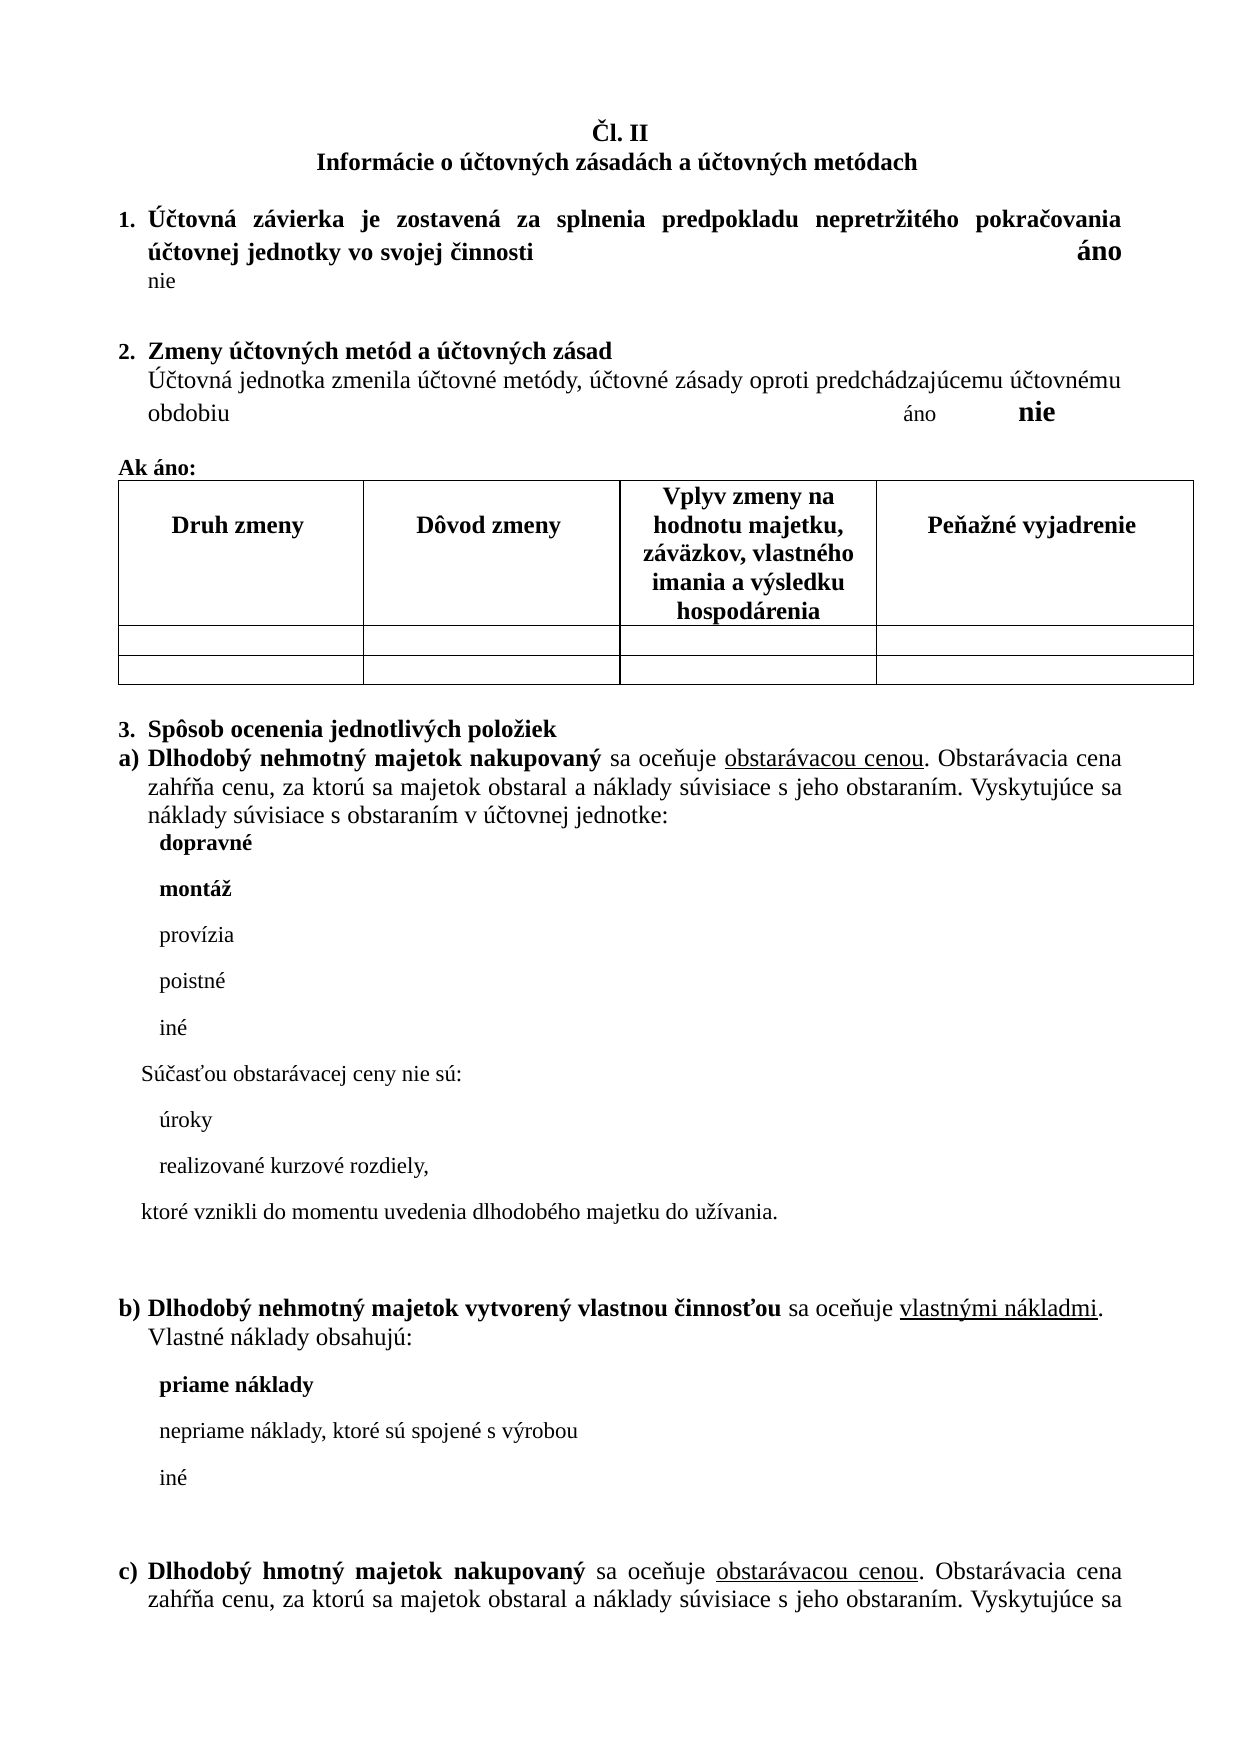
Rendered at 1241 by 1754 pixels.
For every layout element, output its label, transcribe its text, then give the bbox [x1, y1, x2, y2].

list Účtovná závierka je zostavená za splnenia predpokladu nepretržitého pokračovania účtovnej jednotky vo svojej činnosti áno nie [118, 204, 1122, 293]
text dopravné [148, 829, 1122, 855]
table_cell [119, 626, 363, 654]
table_cell [364, 656, 619, 684]
text Čl. II [118, 118, 1122, 147]
list Dlhodobý nehmotný majetok nakupovaný sa oceňuje obstarávacou cenou. Obstarávacia cena zahŕňa cenu, za ktorú sa majetok obstaral a náklady súvisiace s jeho obstaraním. Vyskytujúce sa náklady súvisiace s obstaraním v účtovnej jednotke: [118, 743, 1122, 829]
text úroky [148, 1106, 1122, 1132]
text Súčasťou obstarávacej ceny nie sú: [118, 1060, 1122, 1086]
text ktoré vznikli do momentu uvedenia dlhodobého majetku do užívania. [118, 1198, 1122, 1224]
table_cell [621, 656, 876, 684]
text iné [148, 1463, 1122, 1490]
table_header Peňažné vyjadrenie [877, 481, 1193, 625]
text Ak áno: [118, 453, 1122, 480]
table_header Vplyv zmeny na hodnotu majetku, záväzkov, vlastného imania a výsledku hospodárenia [621, 481, 876, 625]
text iné [148, 1014, 1122, 1040]
table_cell [364, 626, 619, 654]
table_cell [119, 656, 363, 684]
list Spôsob ocenenia jednotlivých položiek [118, 714, 1122, 743]
text Vlastné náklady obsahujú: [148, 1322, 1122, 1351]
text poistné [148, 967, 1122, 994]
text Informácie o účtovných zásadách a účtovných metódach [118, 147, 1122, 176]
list Dlhodobý nehmotný majetok vytvorený vlastnou činnosťou sa oceňuje vlastnými nákladmi. [118, 1293, 1122, 1322]
list Dlhodobý hmotný majetok nakupovaný sa oceňuje obstarávacou cenou. Obstarávacia cena zahŕňa cenu, za ktorú sa majetok obstaral a náklady súvisiace s jeho obstaraním. Vyskytujúce sa [118, 1556, 1122, 1613]
text priame náklady [148, 1371, 1122, 1398]
table_cell [877, 626, 1193, 654]
text realizované kurzové rozdiely, [148, 1152, 1122, 1178]
text Účtovná jednotka zmenila účtovné metódy, účtovné zásady oproti predchádzajúcemu účtovnému obdobiu áno nie [148, 365, 1122, 427]
text montáž [148, 875, 1122, 902]
list Zmeny účtovných metód a účtovných zásad [118, 336, 1122, 365]
table_header Dôvod zmeny [364, 481, 619, 625]
text nepriame náklady, ktoré sú spojené s výrobou [148, 1417, 1122, 1444]
table_cell [621, 626, 876, 654]
table_header Druh zmeny [119, 481, 363, 625]
text provízia [148, 921, 1122, 948]
table_cell [877, 656, 1193, 684]
